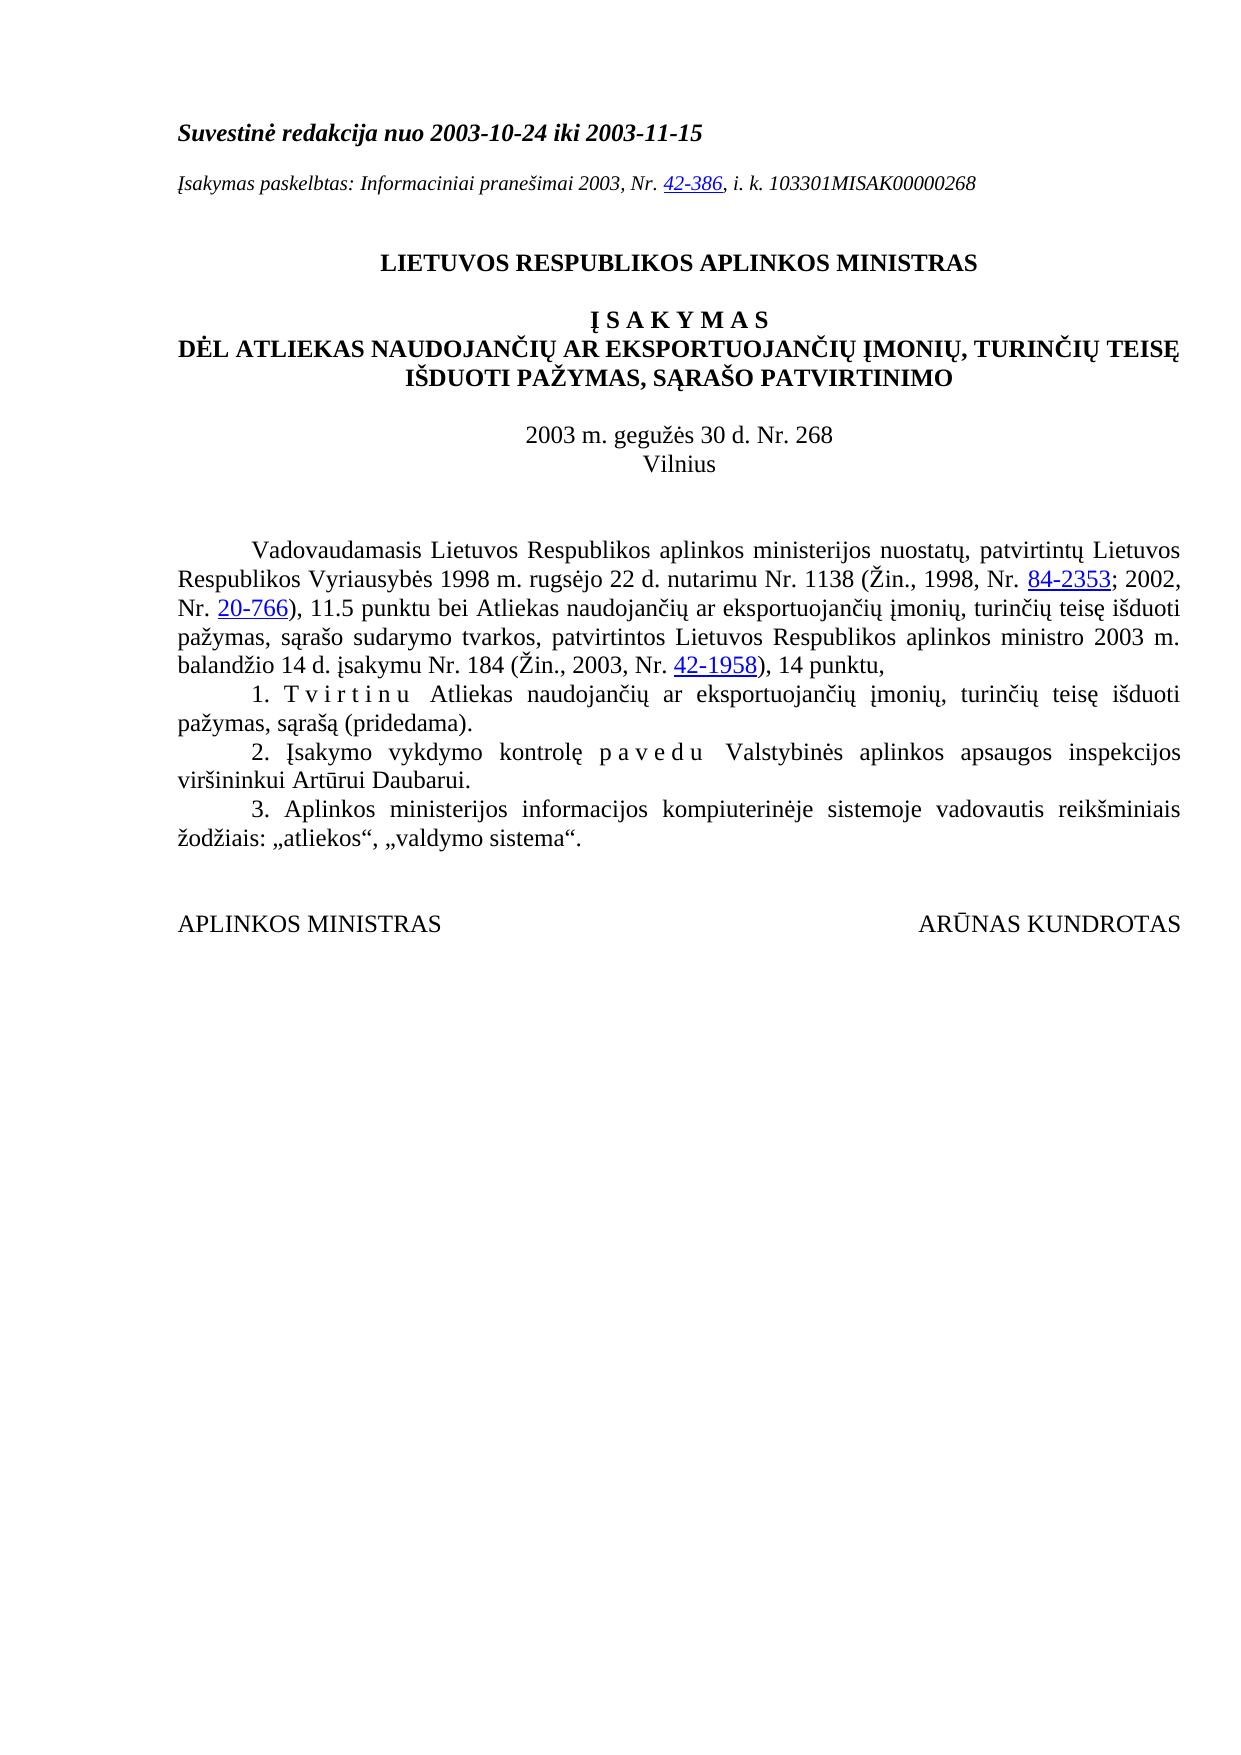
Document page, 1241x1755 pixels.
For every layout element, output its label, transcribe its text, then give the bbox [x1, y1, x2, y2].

text DĖL ATLIEKAS NAUDOJANČIŲ AR EKSPORTUOJANČIŲ ĮMONIŲ, TURINČIŲ TEISĘ IŠDUOTI PAŽYMAS, SĄRAŠO PATVIRTINIMO [177, 334, 1181, 392]
text 1. Tvirtinu Atliekas naudojančių ar eksportuojančių įmonių, turinčių teisę išduoti pažymas, sąrašą (pridedama). [177, 679, 1181, 737]
text 3. Aplinkos ministerijos informacijos kompiuterinėje sistemoje vadovautis reikšminiais žodžiais: „atliekos“, „valdymo sistema“. [177, 794, 1181, 852]
text 2003 m. gegužės 30 d. Nr. 268 [177, 420, 1181, 449]
text Vadovaudamasis Lietuvos Respublikos aplinkos ministerijos nuostatų, patvirtintų Lietuvos Respublikos Vyriausybės 1998 m. rugsėjo 22 d. nutarimu Nr. 1138 (Žin., 1998, Nr. 84-2353; 2002, Nr. 20-766), 11.5 punktu bei Atliekas naudojančių ar eksportuojančių įmonių, turinčių teisę išduoti pažymas, sąrašo sudarymo tvarkos, patvirtintos Lietuvos Respublikos aplinkos ministro 2003 m. balandžio 14 d. įsakymu Nr. 184 (Žin., 2003, Nr. 42-1958), 14 punktu, [177, 535, 1181, 679]
text Vilnius [177, 449, 1181, 478]
text LIETUVOS RESPUBLIKOS APLINKOS MINISTRAS [177, 248, 1181, 277]
text Suvestinė redakcija nuo 2003-10-24 iki 2003-11-15 [177, 118, 1181, 147]
text 2. Įsakymo vykdymo kontrolę pavedu Valstybinės aplinkos apsaugos inspekcijos viršininkui Artūrui Daubarui. [177, 737, 1181, 794]
text APLINKOS MINISTRAS ARŪNAS KUNDROTAS [177, 909, 1181, 938]
text Į S A K Y M A S [177, 305, 1181, 334]
text Įsakymas paskelbtas: Informaciniai pranešimai 2003, Nr. 42-386, i. k. 103301MISAK00000268 [177, 171, 1181, 195]
